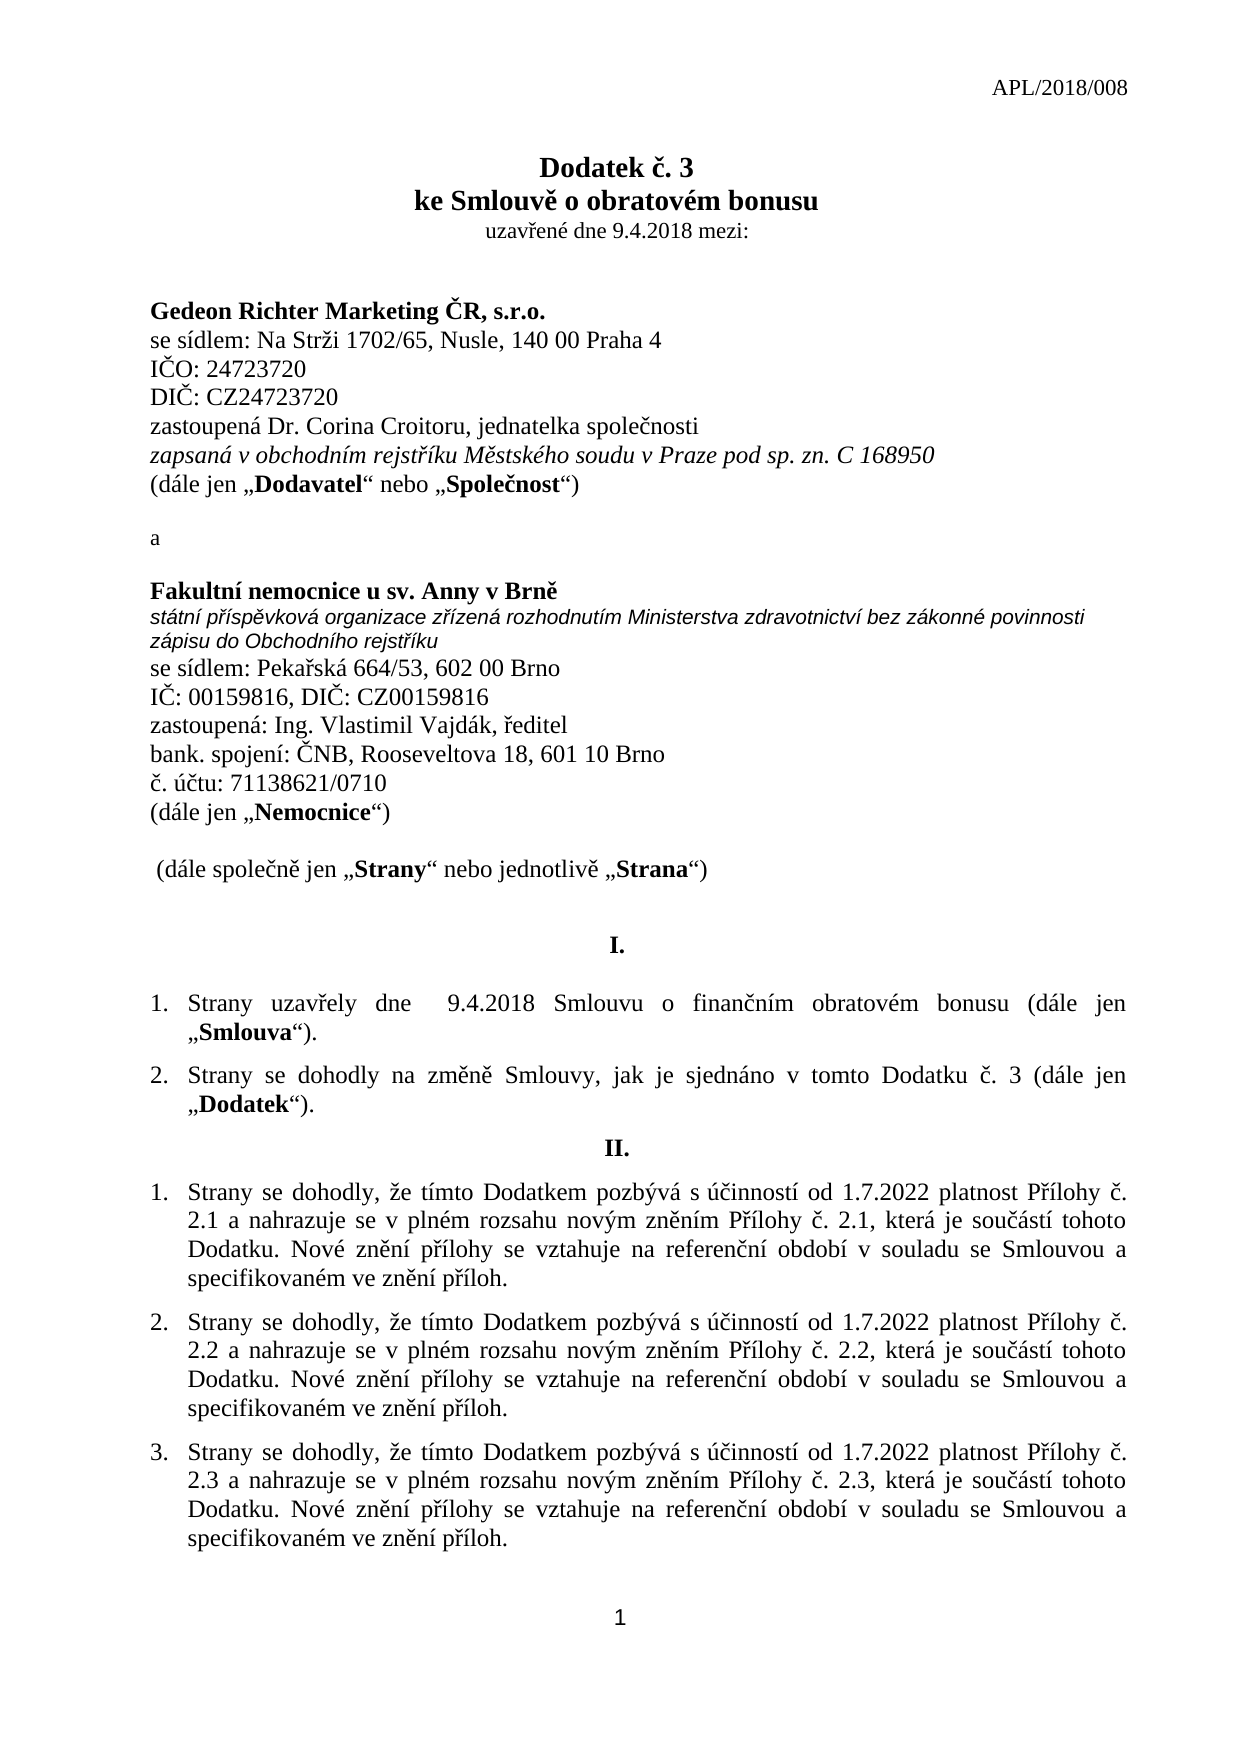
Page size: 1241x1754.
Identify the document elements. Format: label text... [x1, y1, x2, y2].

text (dále jen „Dodavatel“ nebo „Společnost“) [112, 469, 1128, 497]
list Strany uzavřely dne 9.4.2018 Smlouvu o finančním obratovém bonusu (dále jen „Smlouva“). [150, 988, 1128, 1045]
text státní příspěvková organizace zřízená rozhodnutím Ministerstva zdravotnictví bez zákonné povinnosti zápisu do Obchodního rejstříku [150, 605, 1128, 653]
text I. [112, 930, 1128, 959]
list Strany se dohodly, že tímto Dodatkem pozbývá s účinností od 1.7.2022 platnost Přílohy č. 2.3 a nahrazuje se v plném rozsahu novým zněním Přílohy č. 2.3, která je součástí tohoto Dodatku. Nové znění přílohy se vztahuje na referenční období v souladu se Smlouvou a specifikovaném ve znění příloh. [150, 1437, 1128, 1552]
text bank. spojení: ČNB, Rooseveltova 18, 601 10 Brno [112, 739, 1128, 768]
text Gedeon Richter Marketing ČR, s.r.o. [150, 296, 1128, 325]
text IČ: 00159816, DIČ: CZ00159816 [112, 682, 1128, 711]
text a [112, 524, 1128, 550]
text se sídlem: Na Strži 1702/65, Nusle, 140 00 Praha 4 [112, 325, 1128, 354]
text zapsaná v obchodním rejstříku Městského soudu v Praze pod sp. zn. C 168950 [112, 440, 1128, 469]
text (dále společně jen „Strany“ nebo jednotlivě „Strana“) [150, 854, 1128, 883]
text zastoupená Dr. Corina Croitoru, jednatelka společnosti [112, 411, 1128, 440]
list Strany se dohodly na změně Smlouvy, jak je sjednáno v tomto Dodatku č. 3 (dále jen „Dodatek“). [150, 1060, 1128, 1118]
text DIČ: CZ24723720 [112, 382, 1128, 411]
text Fakultní nemocnice u sv. Anny v Brně [150, 576, 1128, 605]
list Strany se dohodly, že tímto Dodatkem pozbývá s účinností od 1.7.2022 platnost Přílohy č. 2.2 a nahrazuje se v plném rozsahu novým zněním Přílohy č. 2.2, která je součástí tohoto Dodatku. Nové znění přílohy se vztahuje na referenční období v souladu se Smlouvou a specifikovaném ve znění příloh. [150, 1307, 1128, 1422]
text (dále jen „Nemocnice“) [112, 797, 1128, 826]
text Dodatek č. 3 [112, 150, 1128, 183]
text uzavřené dne 9.4.2018 mezi: [112, 217, 1128, 243]
text č. účtu: 71138621/0710 [112, 768, 1128, 797]
text zastoupená: Ing. Vlastimil Vajdák, ředitel [112, 711, 1128, 739]
text II. [112, 1133, 1128, 1162]
text se sídlem: Pekařská 664/53, 602 00 Brno [112, 653, 1128, 682]
text ke Smlouvě o obratovém bonusu [112, 183, 1128, 217]
list Strany se dohodly, že tímto Dodatkem pozbývá s účinností od 1.7.2022 platnost Přílohy č. 2.1 a nahrazuje se v plném rozsahu novým zněním Přílohy č. 2.1, která je součástí tohoto Dodatku. Nové znění přílohy se vztahuje na referenční období v souladu se Smlouvou a specifikovaném ve znění příloh. [150, 1177, 1128, 1292]
text IČO: 24723720 [112, 354, 1128, 382]
